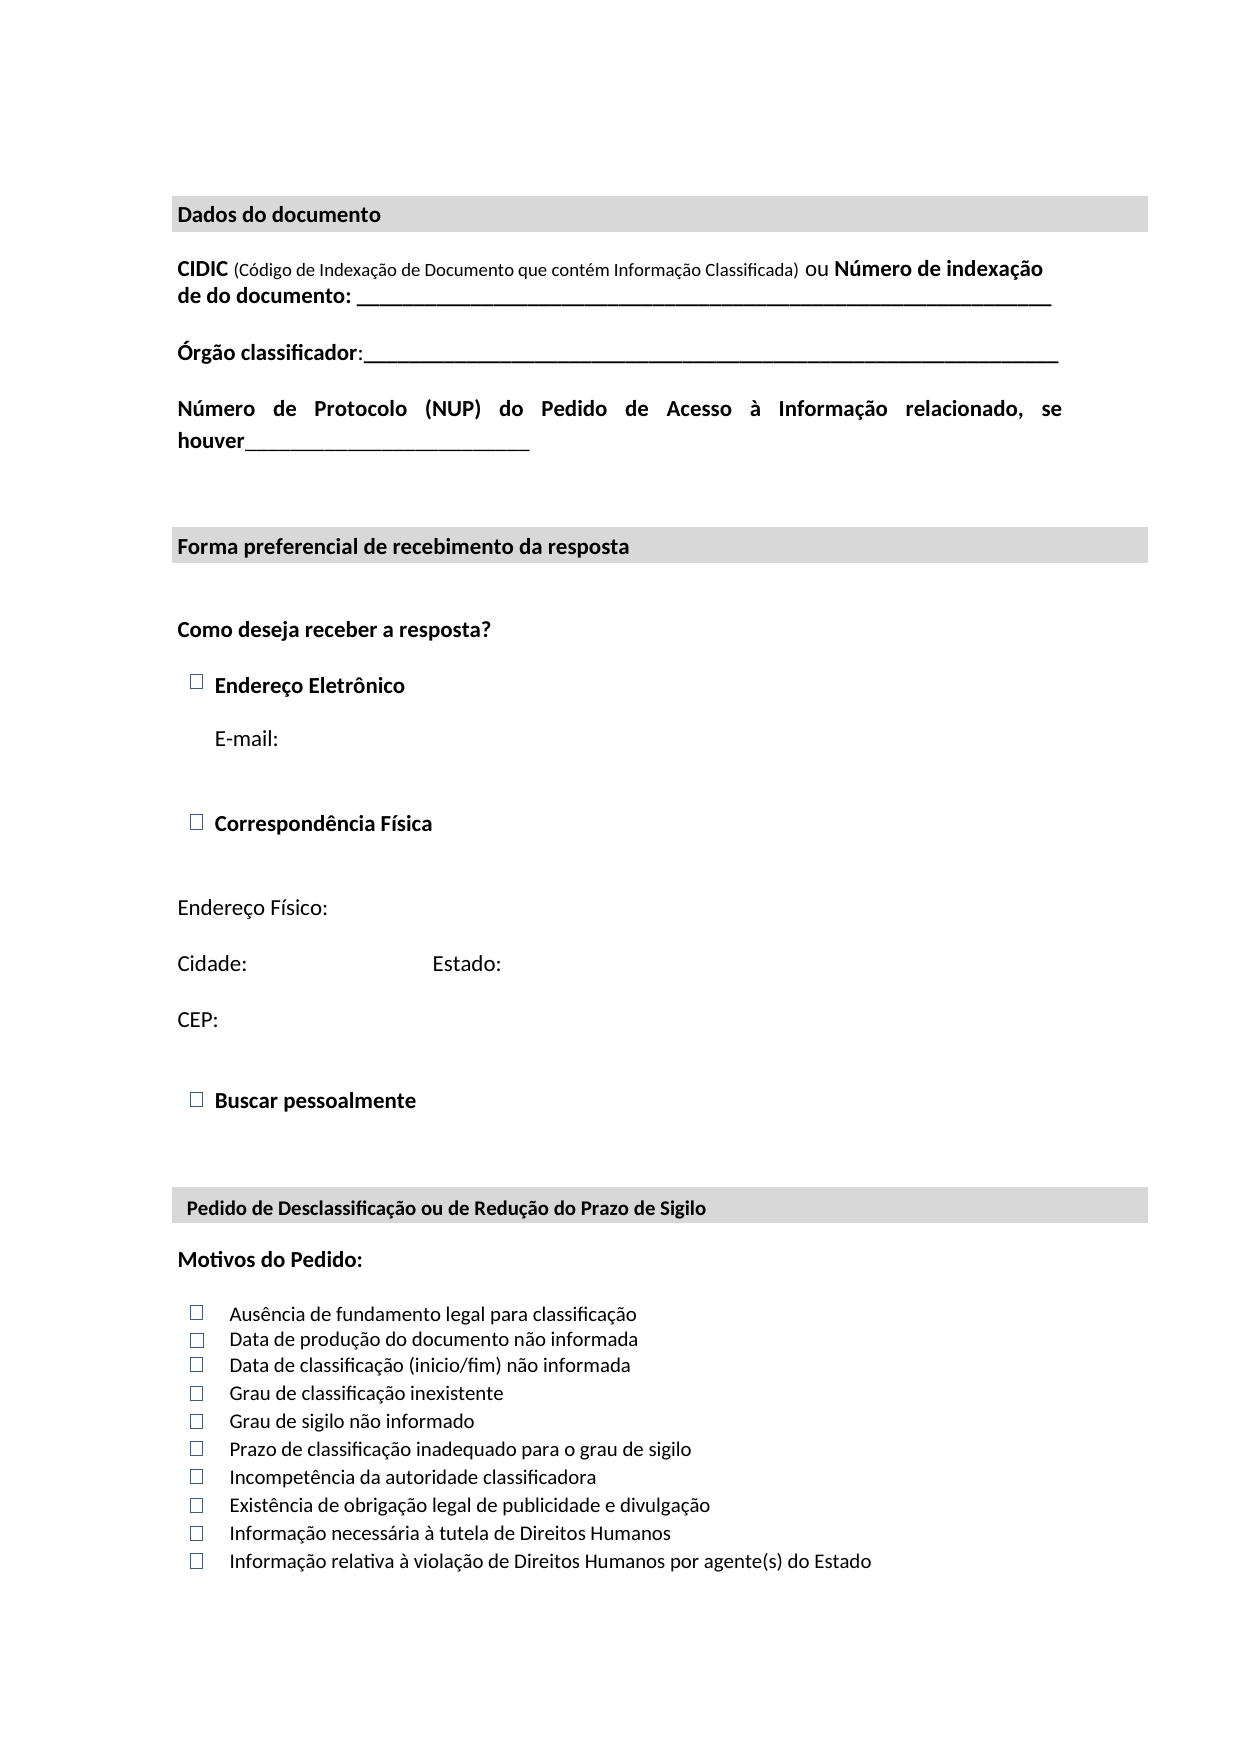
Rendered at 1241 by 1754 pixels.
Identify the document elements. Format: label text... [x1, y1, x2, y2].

table_header [177, 1034, 203, 1086]
table_cell Informação relativa à violação de Direitos Humanos por agente(s) do Estado [218, 1548, 1078, 1599]
table_cell [177, 1436, 218, 1464]
table_cell [177, 1548, 218, 1599]
table_header [191, 675, 202, 688]
table_cell Data de classificação (inicio/fim) não informada [218, 1352, 1078, 1380]
table_cell Grau de classificação inexistente [218, 1380, 1078, 1408]
table_cell [191, 1093, 202, 1106]
text CIDIC (Código de Indexação de Documento que contém Informação Classificada) ou Número de indexação de do documento: _____________________________________________________________ Órgão classificador:_____________________________________________________________ [177, 254, 1063, 366]
table_cell Existência de obrigação legal de publicidade e divulgação [218, 1492, 1078, 1520]
text Como deseja receber a resposta? [177, 616, 1063, 643]
table_cell [191, 815, 202, 829]
table_cell Informação necessária à tutela de Direitos Humanos [218, 1520, 1078, 1548]
table_header [203, 1034, 1071, 1086]
table_cell Correspondência Física [203, 809, 1071, 893]
text Número de Protocolo (NUP) do Pedido de Acesso à Informação relacionado, se houver_________________________ [177, 394, 1063, 454]
table_cell Buscar pessoalmente [203, 1086, 1071, 1139]
table_cell [177, 1380, 218, 1408]
table_cell [177, 1492, 218, 1520]
table_cell [177, 1520, 218, 1548]
table_header [177, 672, 203, 809]
table_cell Grau de sigilo não informado [218, 1408, 1078, 1436]
table_cell [177, 1086, 203, 1139]
table_cell Incompetência da autoridade classificadora [218, 1464, 1078, 1492]
table_cell [177, 1408, 218, 1436]
table_header Endereço Eletrônico E-mail: [203, 672, 1071, 809]
table_cell [177, 809, 203, 893]
text Motivos do Pedido: [177, 1245, 1063, 1301]
table_header Ausência de fundamento legal para classificação Data de produção do documento não informada [218, 1301, 1078, 1352]
table_cell [177, 1464, 218, 1492]
table_cell [177, 1352, 218, 1380]
table_header [177, 1301, 218, 1352]
table_cell Prazo de classificação inadequado para o grau de sigilo [218, 1436, 1078, 1464]
text Endereço Físico: Cidade: Estado: CEP: [177, 893, 1063, 1034]
